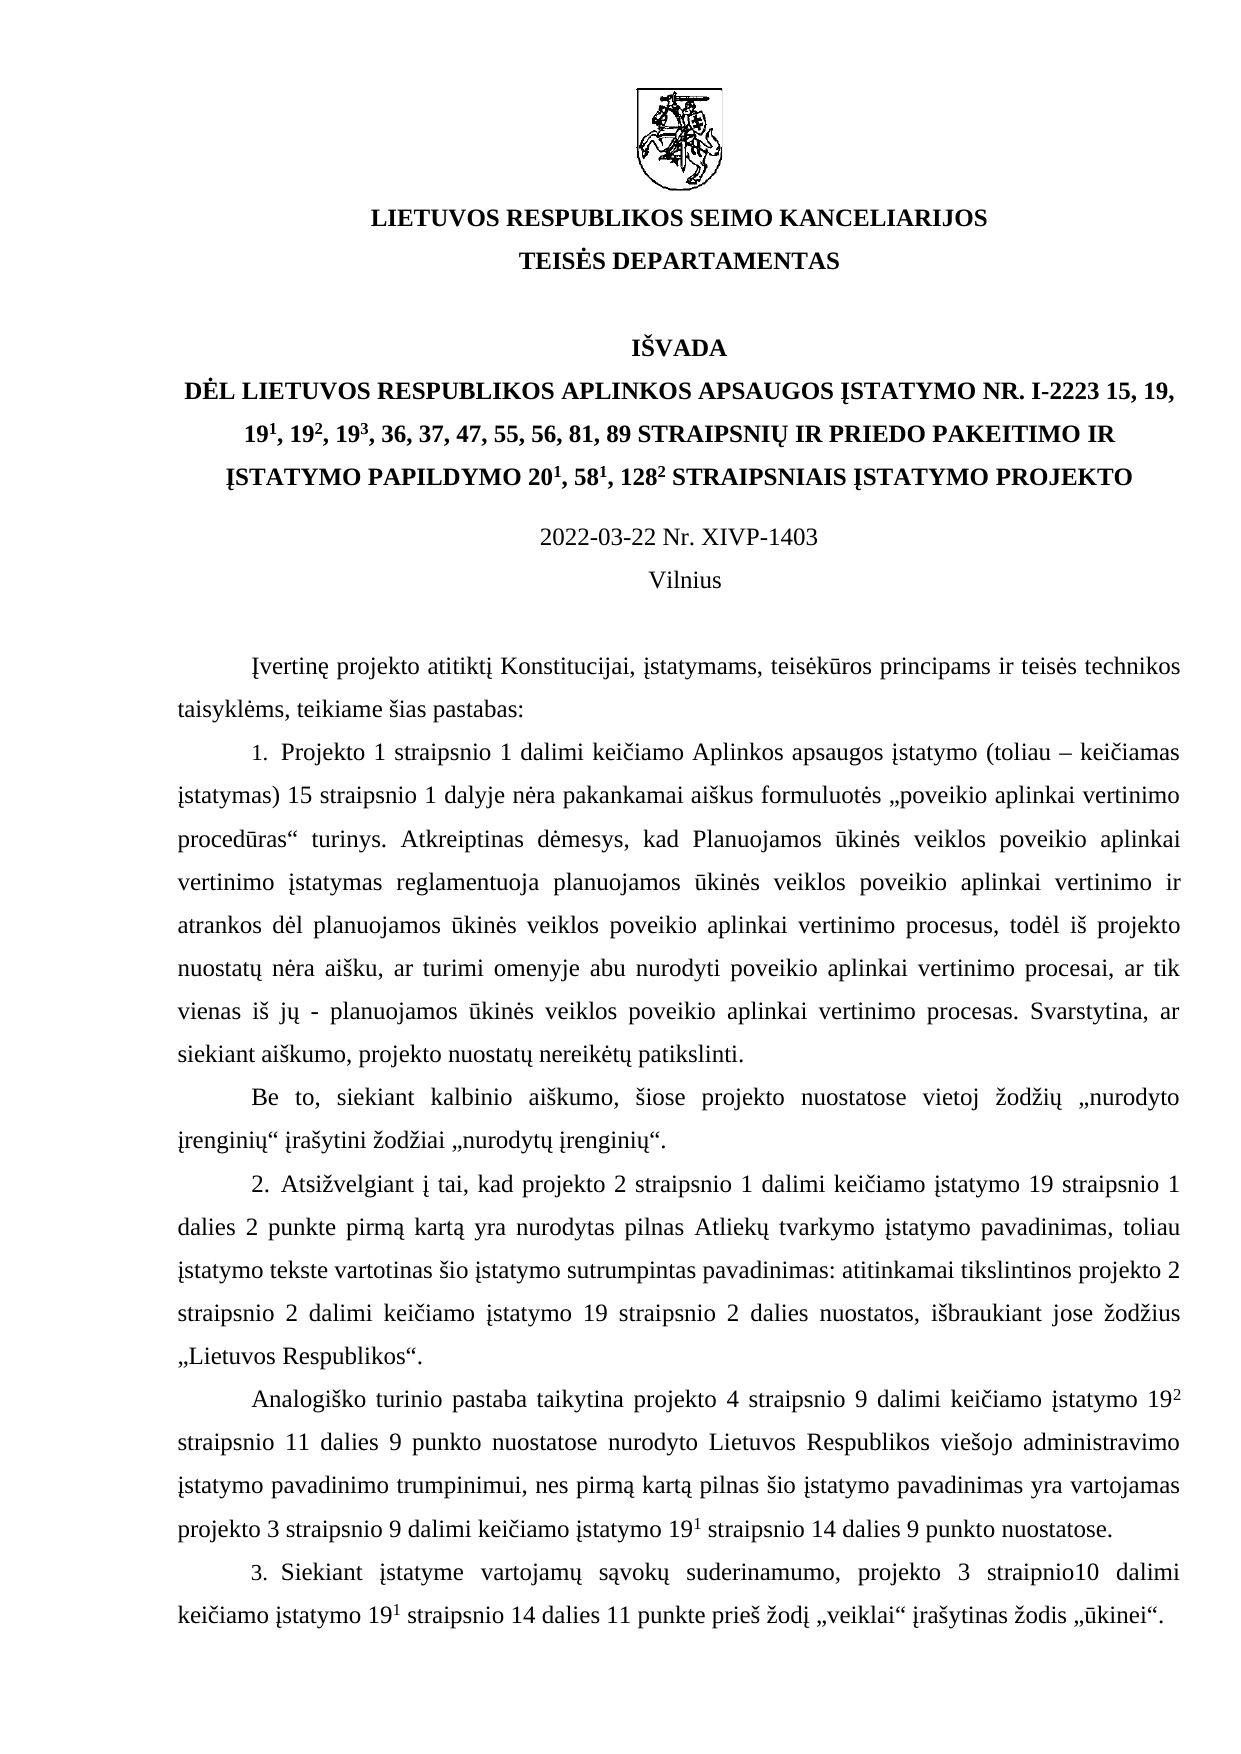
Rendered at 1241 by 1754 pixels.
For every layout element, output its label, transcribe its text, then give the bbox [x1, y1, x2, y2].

list Siekiant įstatyme vartojamų sąvokų suderinamumo, projekto 3 straipnio10 dalimi keičiamo įstatymo 191 straipsnio 14 dalies 11 punkte prieš žodį „veiklai“ įrašytinas žodis „ūkinei“. [177, 1557, 1181, 1629]
text IŠVADA [177, 333, 1181, 361]
text LIETUVOS RESPUBLIKOS SEIMO KANCELIARIJOS [177, 203, 1181, 232]
list Atsižvelgiant į tai, kad projekto 2 straipsnio 1 dalimi keičiamo įstatymo 19 straipsnio 1 dalies 2 punkte pirmą kartą yra nurodytas pilnas Atliekų tvarkymo įstatymo pavadinimas, toliau įstatymo tekste vartotinas šio įstatymo sutrumpintas pavadinimas: atitinkamai tikslintinos projekto 2 straipsnio 2 dalimi keičiamo įstatymo 19 straipsnio 2 dalies nuostatos, išbraukiant jose žodžius „Lietuvos Respublikos“. [177, 1169, 1181, 1370]
text 2022-03-22 Nr. XIVP-1403 [447, 522, 1181, 551]
text Vilnius [517, 565, 1181, 594]
list Analogiško turinio pastaba taikytina projekto 4 straipsnio 9 dalimi keičiamo įstatymo 192 straipsnio 11 dalies 9 punkto nuostatose nurodyto Lietuvos Respublikos viešojo administravimo įstatymo pavadinimo trumpinimui, nes pirmą kartą pilnas šio įstatymo pavadinimas yra vartojamas projekto 3 straipsnio 9 dalimi keičiamo įstatymo 191 straipsnio 14 dalies 9 punkto nuostatose. [177, 1384, 1181, 1542]
text DĖL Lietuvos Respublikos APLINKOS APSAUGOS ĮSTATYMO Nr. I-2223 15, 19, 191, 192, 193, 36, 37, 47, 55, 56, 81, 89 straipsniŲ IR PRIEDO pakeitimo IR ĮSTATYMO PAPILDYMO 201, 581, 1282 STRAIPSNIAIS ĮSTATYMO PROJEKTO [177, 376, 1181, 491]
list Projekto 1 straipsnio 1 dalimi keičiamo Aplinkos apsaugos įstatymo (toliau – keičiamas įstatymas) 15 straipsnio 1 dalyje nėra pakankamai aiškus formuluotės „poveikio aplinkai vertinimo procedūras“ turinys. Atkreiptinas dėmesys, kad Planuojamos ūkinės veiklos poveikio aplinkai vertinimo įstatymas reglamentuoja planuojamos ūkinės veiklos poveikio aplinkai vertinimo ir atrankos dėl planuojamos ūkinės veiklos poveikio aplinkai vertinimo procesus, todėl iš projekto nuostatų nėra aišku, ar turimi omenyje abu nurodyti poveikio aplinkai vertinimo procesai, ar tik vienas iš jų - planuojamos ūkinės veiklos poveikio aplinkai vertinimo procesas. Svarstytina, ar siekiant aiškumo, projekto nuostatų nereikėtų patikslinti. [177, 737, 1181, 1068]
text Įvertinę projekto atitiktį Konstitucijai, įstatymams, teisėkūros principams ir teisės technikos taisyklėms, teikiame šias pastabas: [177, 651, 1181, 723]
subtitle TEISĖS DEPARTAMENTAS [177, 246, 1181, 275]
list Be to, siekiant kalbinio aiškumo, šiose projekto nuostatose vietoj žodžių „nurodyto įrenginių“ įrašytini žodžiai „nurodytų įrenginių“. [177, 1082, 1181, 1154]
